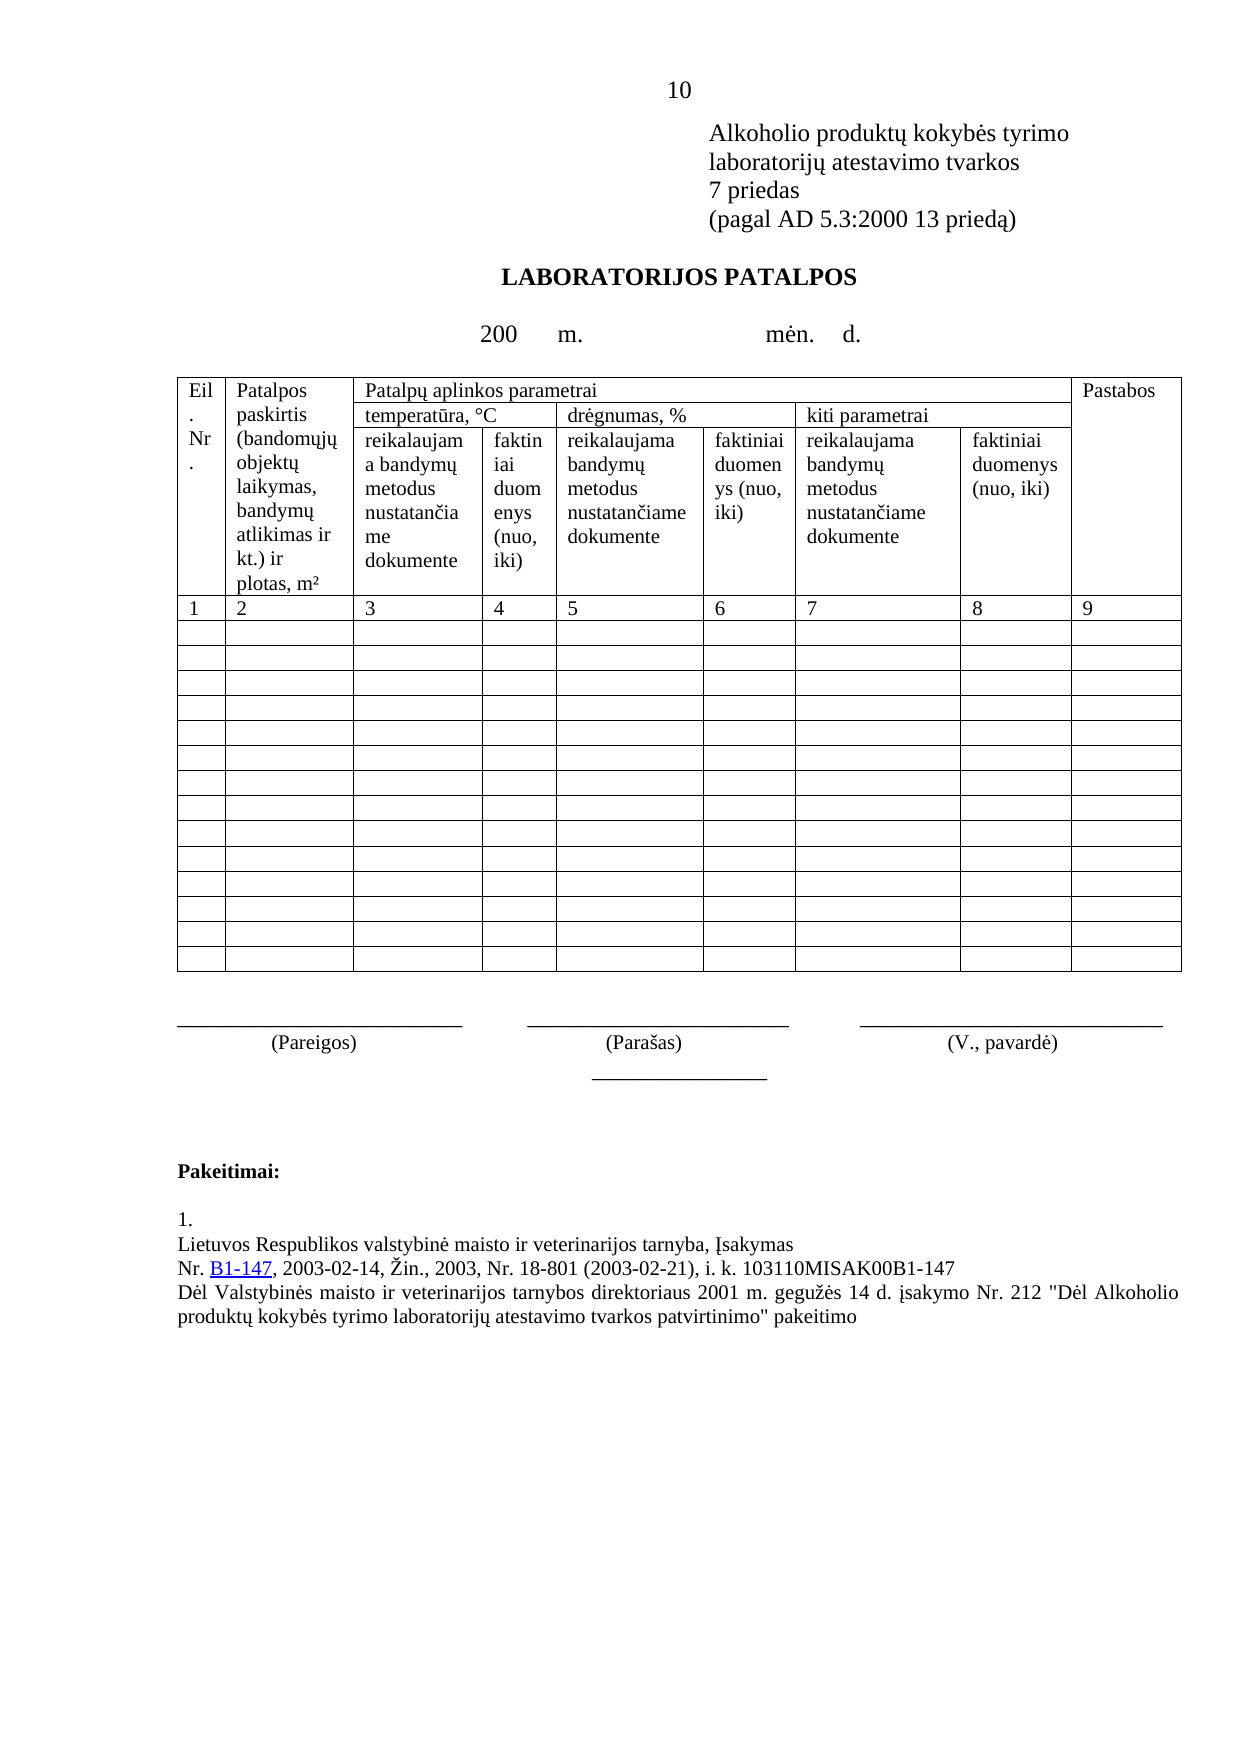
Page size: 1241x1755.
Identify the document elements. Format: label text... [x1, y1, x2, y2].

table_cell [1072, 872, 1181, 896]
table_cell 3 [354, 596, 482, 619]
table_cell [704, 847, 795, 871]
table_header Eil. Nr. [178, 378, 225, 594]
table_cell [961, 872, 1071, 896]
table_cell [354, 646, 482, 670]
table_cell [961, 847, 1071, 871]
table_cell [354, 847, 482, 871]
table_cell [226, 947, 353, 971]
table_cell [557, 646, 703, 670]
table_cell [704, 746, 795, 770]
table_cell [704, 947, 795, 971]
table_cell [557, 947, 703, 971]
table_cell [557, 821, 703, 846]
table_cell [961, 897, 1071, 921]
table_cell [961, 671, 1071, 695]
table_header Patalpų aplinkos parametrai [354, 378, 1071, 402]
table_cell [961, 796, 1071, 820]
text Lietuvos Respublikos valstybinė maisto ir veterinarijos tarnyba, Įsakymas [177, 1231, 1181, 1256]
table_cell [354, 947, 482, 971]
table_cell [226, 897, 353, 921]
table_cell [704, 671, 795, 695]
table_cell 6 [704, 596, 795, 619]
table_cell [178, 947, 225, 971]
table_cell [557, 771, 703, 795]
table_cell [354, 897, 482, 921]
table_cell [226, 621, 353, 645]
table_cell [483, 671, 556, 695]
table_cell [557, 721, 703, 745]
table_cell [557, 746, 703, 770]
table_cell [961, 821, 1071, 846]
table_cell [557, 922, 703, 946]
table_cell [557, 671, 703, 695]
table_cell [1072, 897, 1181, 921]
text (Pareigos) (Parašas) (V., pavardė) [177, 1029, 1181, 1054]
table_cell [961, 922, 1071, 946]
table_cell [1072, 646, 1181, 670]
table_cell [178, 821, 225, 846]
table_cell [1072, 922, 1181, 946]
text 1. [177, 1207, 1181, 1231]
table_cell [354, 721, 482, 745]
table_cell [1072, 671, 1181, 695]
table_cell [354, 621, 482, 645]
table_cell [483, 621, 556, 645]
table_cell [796, 646, 960, 670]
table_cell [557, 872, 703, 896]
table_cell [483, 947, 556, 971]
table_cell [557, 696, 703, 720]
table_cell [226, 922, 353, 946]
table_cell [178, 746, 225, 770]
table_cell 1 [178, 596, 225, 619]
table_cell [178, 621, 225, 645]
table_cell [557, 796, 703, 820]
table_cell [796, 847, 960, 871]
table_cell [796, 671, 960, 695]
table_cell [483, 771, 556, 795]
table_cell [178, 696, 225, 720]
table_cell [1072, 847, 1181, 871]
table_cell [178, 721, 225, 745]
table_cell [796, 696, 960, 720]
text 200 m. mėn. d. [177, 319, 1181, 348]
table_cell [178, 796, 225, 820]
table_cell [226, 872, 353, 896]
table_cell [796, 821, 960, 846]
table_cell [557, 847, 703, 871]
table_cell 7 [796, 596, 960, 619]
table_cell [354, 796, 482, 820]
table_cell [178, 847, 225, 871]
table_cell [796, 796, 960, 820]
table_cell faktiniai duomenys (nuo, iki) [961, 428, 1071, 594]
table_cell [704, 796, 795, 820]
table_cell [178, 671, 225, 695]
table_cell [483, 721, 556, 745]
table_cell [178, 771, 225, 795]
text 7 priedas [177, 176, 1181, 204]
table_cell [704, 821, 795, 846]
text Dėl Valstybinės maisto ir veterinarijos tarnybos direktoriaus 2001 m. gegužės 14 d. įsakymo Nr. 212 "Dėl Alkoholio produktų kokybės tyrimo laboratorijų atestavimo tvarkos patvirtinimo" pakeitimo [177, 1279, 1181, 1328]
table_cell [483, 897, 556, 921]
table_cell 4 [483, 596, 556, 619]
table_cell faktiniai duomenys (nuo, iki) [483, 428, 556, 594]
table_cell drėgnumas, % [557, 403, 795, 427]
table_cell [483, 646, 556, 670]
table_cell [704, 897, 795, 921]
table_cell [1072, 771, 1181, 795]
table_cell [354, 771, 482, 795]
table_cell [226, 671, 353, 695]
table_cell [1072, 821, 1181, 846]
table_cell [226, 847, 353, 871]
table_cell [1072, 796, 1181, 820]
text Pakeitimai: [177, 1159, 1181, 1183]
table_cell [354, 696, 482, 720]
text Alkoholio produktų kokybės tyrimo [709, 118, 1181, 147]
table_cell [704, 721, 795, 745]
table_cell [1072, 696, 1181, 720]
table_header Pastabos [1072, 378, 1181, 594]
table_cell [354, 671, 482, 695]
table_cell [354, 821, 482, 846]
table_cell [1072, 947, 1181, 971]
table_cell reikalaujama bandymų metodus nustatančiame dokumente [796, 428, 960, 594]
table_cell [796, 746, 960, 770]
table_cell [226, 821, 353, 846]
table_cell [796, 621, 960, 645]
table_cell [796, 897, 960, 921]
table_cell [796, 872, 960, 896]
table_cell kiti parametrai [796, 403, 1071, 427]
text LABORATORIJOS PATALPOS [177, 262, 1181, 291]
table_cell [796, 721, 960, 745]
table_cell 8 [961, 596, 1071, 619]
table_cell [796, 771, 960, 795]
table_cell 2 [226, 596, 353, 619]
table_header Patalpos paskirtis (bandomųjų objektų laikymas, bandymų atlikimas ir kt.) ir plotas, m² [226, 378, 353, 594]
table_cell [1072, 746, 1181, 770]
table_cell [557, 897, 703, 921]
table_cell [704, 696, 795, 720]
table_cell [483, 696, 556, 720]
text ______________ [177, 1054, 1181, 1082]
table_cell 5 [557, 596, 703, 619]
table_cell [178, 922, 225, 946]
table_cell 9 [1072, 596, 1181, 619]
table_cell [704, 646, 795, 670]
table_cell [704, 771, 795, 795]
table_cell [961, 646, 1071, 670]
table_cell [961, 721, 1071, 745]
table_cell [483, 872, 556, 896]
table_cell faktiniai duomenys (nuo, iki) [704, 428, 795, 594]
table_cell [557, 621, 703, 645]
table_cell reikalaujama bandymų metodus nustatančiame dokumente [354, 428, 482, 594]
table_cell [226, 746, 353, 770]
table_cell [354, 746, 482, 770]
table_cell [226, 796, 353, 820]
table_cell [704, 872, 795, 896]
table_cell [178, 872, 225, 896]
table_cell [226, 771, 353, 795]
table_cell [483, 821, 556, 846]
table_cell [483, 796, 556, 820]
text Nr. B1-147, 2003-02-14, Žin., 2003, Nr. 18-801 (2003-02-21), i. k. 103110MISAK00B1-147 [177, 1256, 1181, 1279]
table_cell [226, 721, 353, 745]
table_cell [796, 947, 960, 971]
table_cell [483, 922, 556, 946]
table_cell [961, 771, 1071, 795]
table_cell [354, 872, 482, 896]
table_cell [961, 621, 1071, 645]
table_cell [1072, 721, 1181, 745]
table_cell [1072, 621, 1181, 645]
table_cell reikalaujama bandymų metodus nustatančiame dokumente [557, 428, 703, 594]
table_cell [354, 922, 482, 946]
table_cell [178, 646, 225, 670]
text (pagal AD 5.3:2000 13 priedą) [177, 204, 1181, 233]
table_cell temperatūra, °C [354, 403, 556, 427]
table_cell [483, 847, 556, 871]
table_cell [704, 922, 795, 946]
table_cell [226, 696, 353, 720]
table_cell [226, 646, 353, 670]
table_cell [178, 897, 225, 921]
table_cell [796, 922, 960, 946]
table_cell [961, 696, 1071, 720]
table_cell [961, 746, 1071, 770]
table_cell [961, 947, 1071, 971]
text laboratorijų atestavimo tvarkos [177, 147, 1181, 176]
table_cell [483, 746, 556, 770]
table_cell [704, 621, 795, 645]
